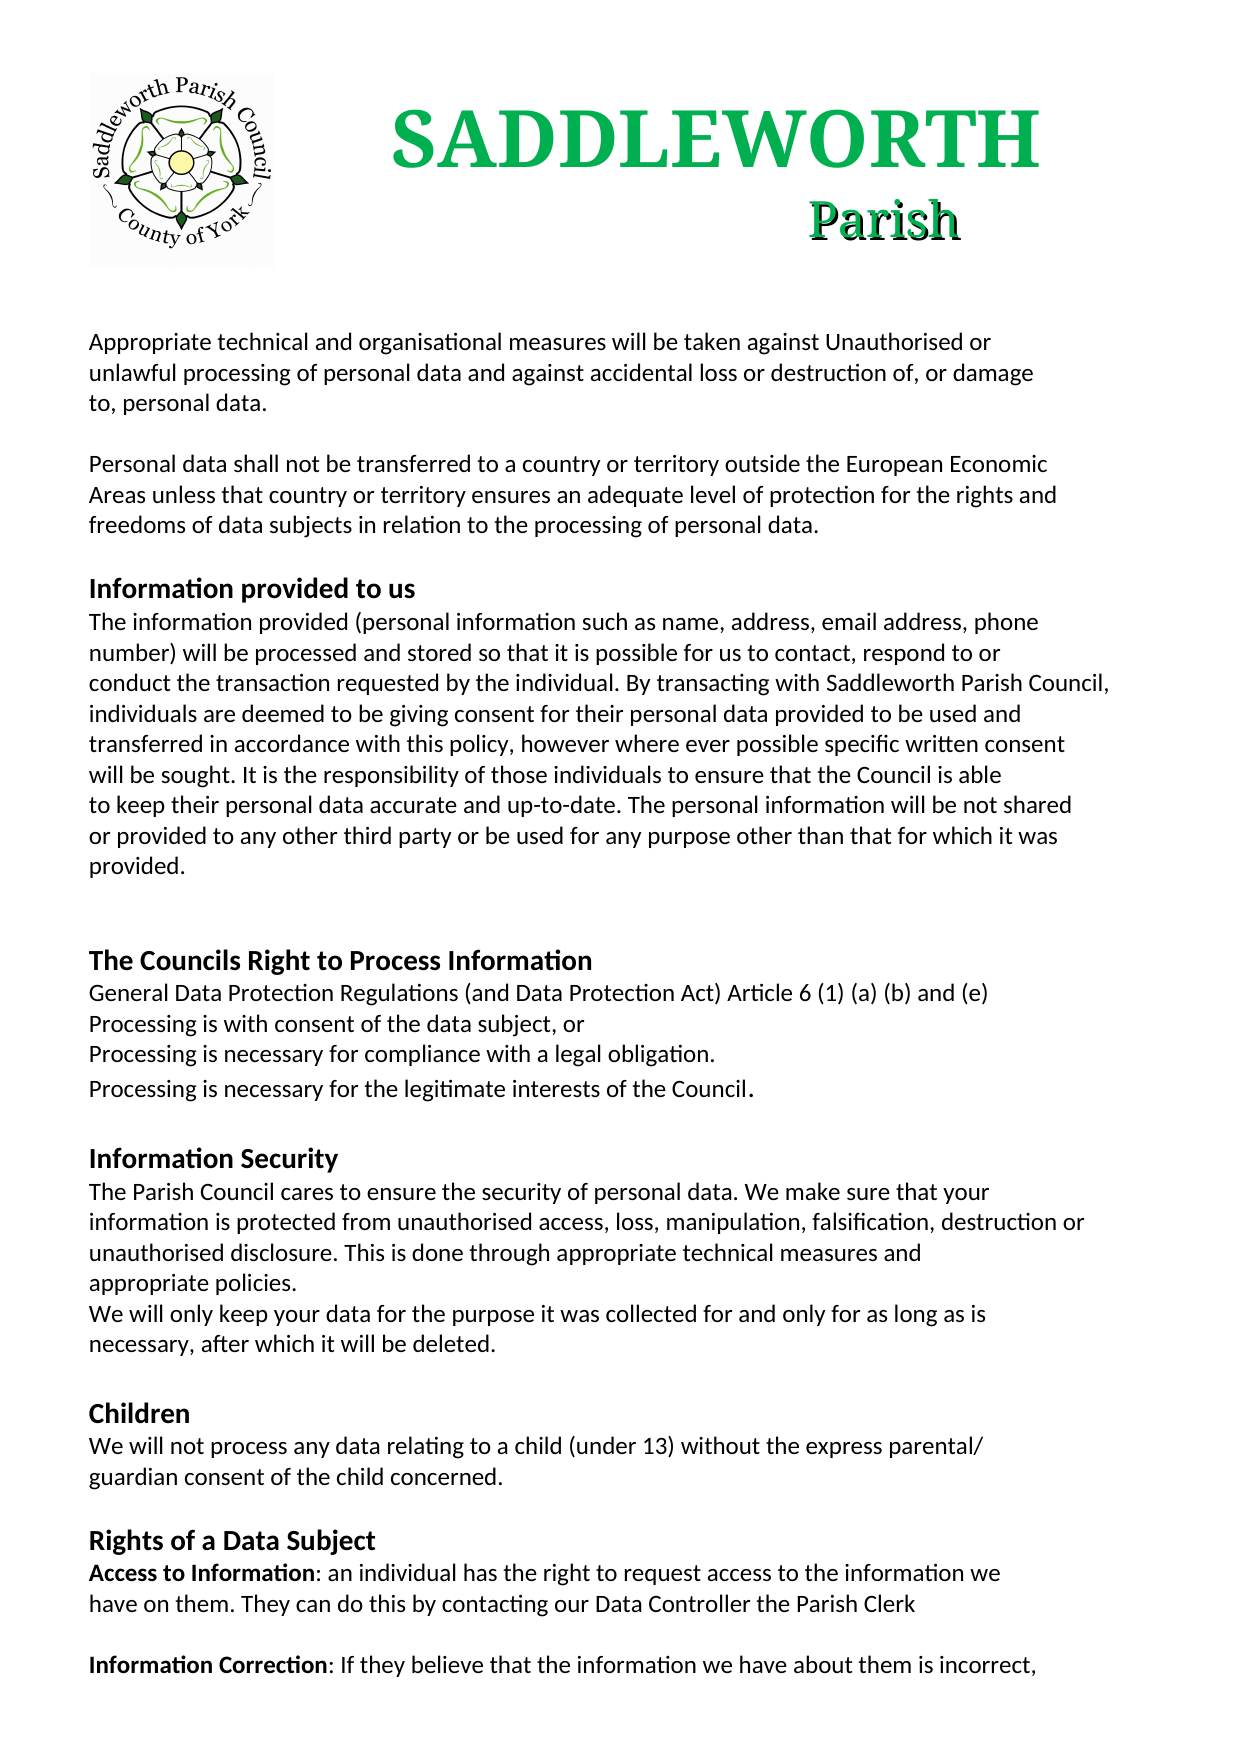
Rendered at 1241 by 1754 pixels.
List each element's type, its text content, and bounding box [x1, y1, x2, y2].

text The information provided (personal information such as name, address, email address, phone [89, 606, 1152, 637]
text Information Security [89, 1140, 1152, 1176]
text freedoms of data subjects in relation to the processing of personal data. [89, 509, 1152, 540]
text The Parish Council cares to ensure the security of personal data. We make sure that your [89, 1176, 1152, 1206]
text We will not process any data relating to a child (under 13) without the express parental/ [89, 1430, 1152, 1461]
text Processing is necessary for compliance with a legal obligation. [89, 1038, 1152, 1069]
text Processing is necessary for the legitimate interests of the Council. [89, 1069, 1152, 1105]
text number) will be processed and stored so that it is possible for us to contact, respond to or [89, 637, 1152, 667]
text guardian consent of the child concerned. [89, 1461, 1152, 1491]
text General Data Protection Regulations (and Data Protection Act) Article 6 (1) (a) (b) and (e) [89, 977, 1152, 1008]
text to, personal data. [89, 387, 1152, 418]
text Areas unless that country or territory ensures an adequate level of protection for the rights and [89, 479, 1152, 509]
text unlawful processing of personal data and against accidental loss or destruction of, or damage [89, 357, 1152, 387]
text Children [89, 1395, 1152, 1430]
text have on them. They can do this by contacting our Data Controller the Parish Clerk [89, 1588, 1152, 1618]
text Appropriate technical and organisational measures will be taken against Unauthorised or [89, 326, 1152, 357]
text conduct the transaction requested by the individual. By transacting with Saddleworth Parish Council, [89, 667, 1152, 698]
text Rights of a Data Subject [89, 1522, 1152, 1557]
text to keep their personal data accurate and up-to-date. The personal information will be not shared [89, 789, 1152, 820]
text necessary, after which it will be deleted. [89, 1328, 1152, 1359]
text Access to Information: an individual has the right to request access to the information we [89, 1557, 1152, 1588]
text Information Correction: If they believe that the information we have about them is incorrect, [89, 1649, 1152, 1679]
text The Councils Right to Process Information [89, 942, 1152, 977]
text information is protected from unauthorised access, loss, manipulation, falsification, destruction or unauthorised disclosure. This is done through appropriate technical measures and [89, 1206, 1152, 1267]
text Information provided to us [89, 571, 1152, 606]
text appropriate policies. [89, 1267, 1152, 1298]
text individuals are deemed to be giving consent for their personal data provided to be used and [89, 698, 1152, 728]
text Processing is with consent of the data subject, or [89, 1008, 1152, 1038]
text Personal data shall not be transferred to a country or territory outside the European Economic [89, 448, 1152, 479]
text We will only keep your data for the purpose it was collected for and only for as long as is [89, 1298, 1152, 1328]
text transferred in accordance with this policy, however where ever possible specific written consent [89, 728, 1152, 759]
text provided. [89, 850, 1152, 881]
text will be sought. It is the responsibility of those individuals to ensure that the Council is able [89, 759, 1152, 789]
text or provided to any other third party or be used for any purpose other than that for which it was [89, 820, 1152, 850]
